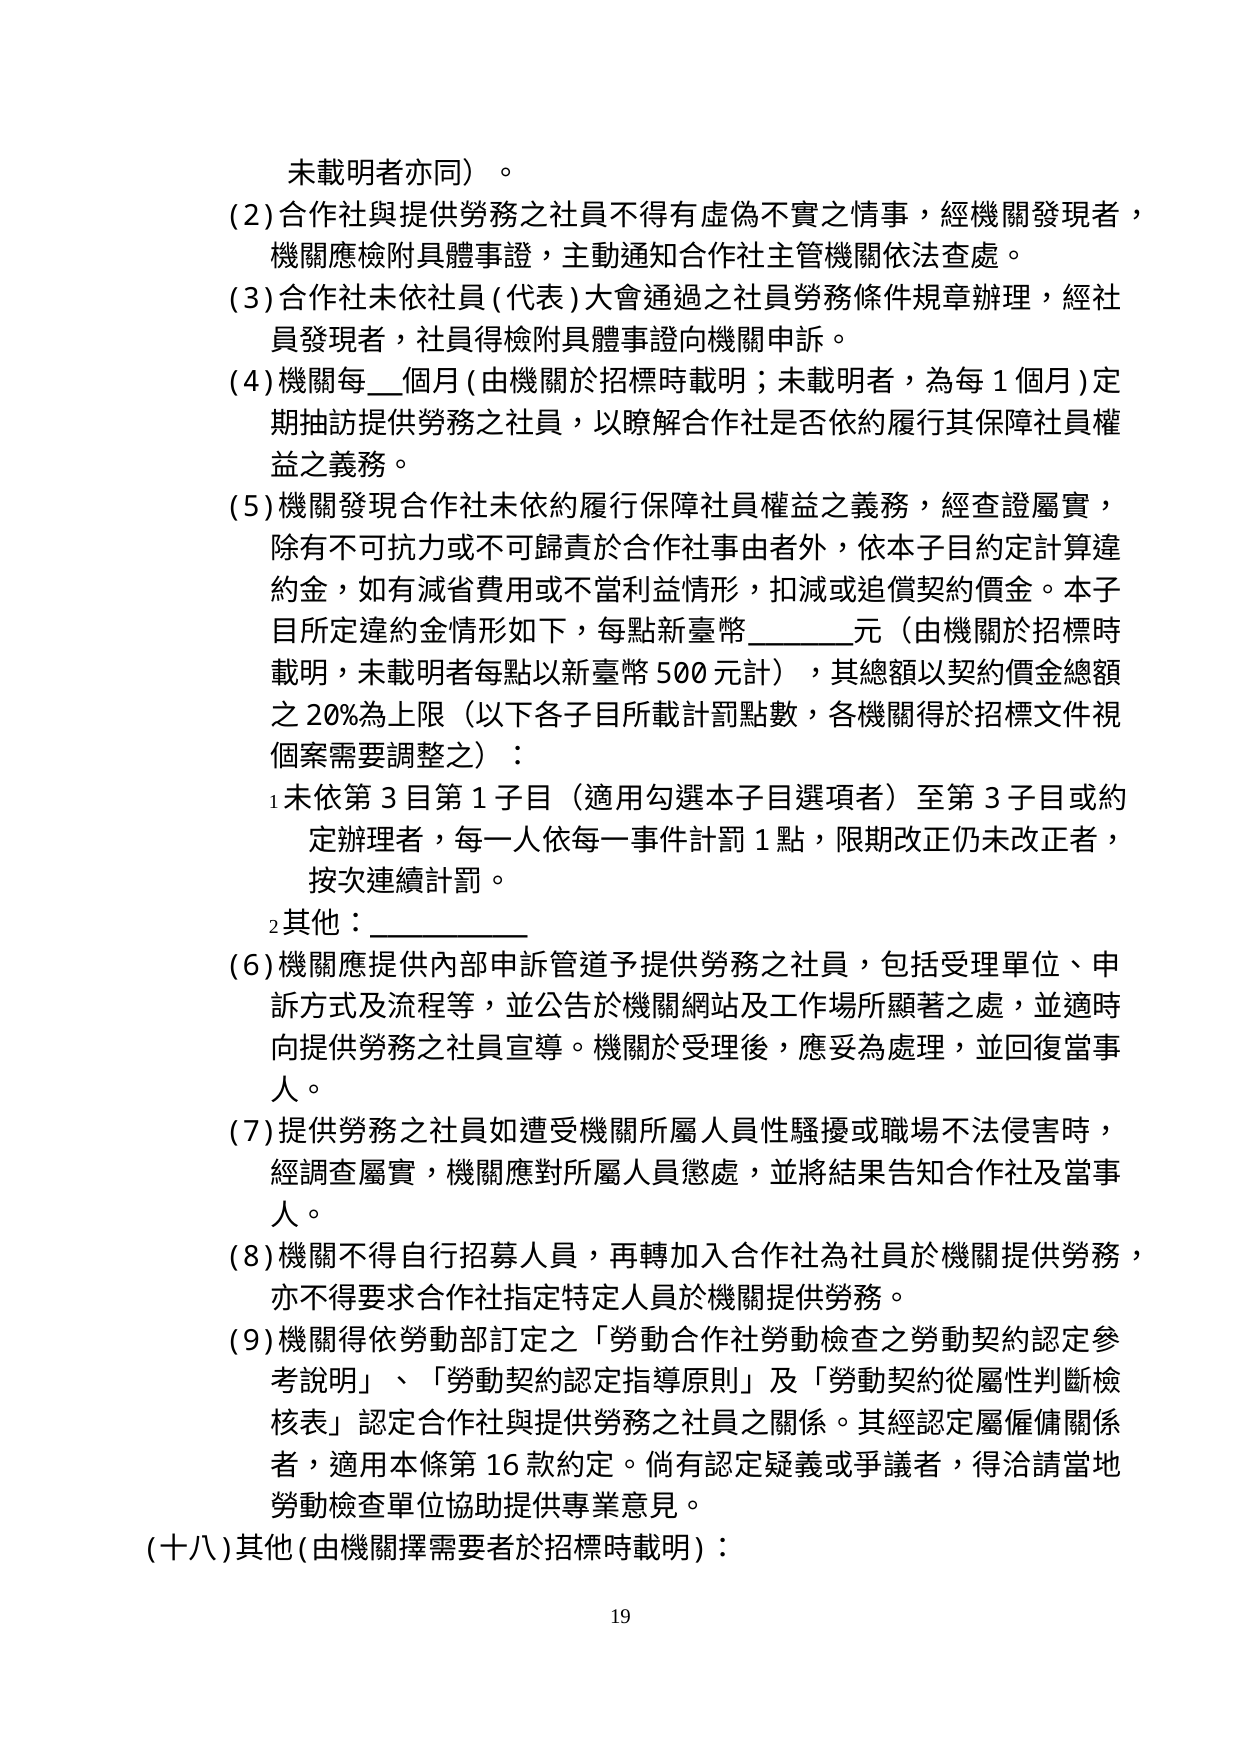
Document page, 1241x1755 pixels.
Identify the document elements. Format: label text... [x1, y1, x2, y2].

text (3)合作社未依社員(代表)大會通過之社員勞務條件規章辦理，經社員發現者，社員得檢附具體事證向機關申訴。 [225, 275, 1122, 358]
text (2)合作社與提供勞務之社員不得有虛偽不實之情事，經機關發現者，機關應檢附具體事證，主動通知合作社主管機關依法查處。 [225, 192, 1122, 275]
text 2其他：_________ [268, 900, 1128, 942]
text (4)機關每__個月(由機關於招標時載明；未載明者，為每1個月)定期抽訪提供勞務之社員，以瞭解合作社是否依約履行其保障社員權益之義務。 [225, 358, 1122, 483]
text (5)機關發現合作社未依約履行保障社員權益之義務，經查證屬實，除有不可抗力或不可歸責於合作社事由者外，依本子目約定計算違約金，如有減省費用或不當利益情形，扣減或追償契約價金。本子目所定違約金情形如下，每點新臺幣______元（由機關於招標時載明，未載明者每點以新臺幣500元計），其總額以契約價金總額之20%為上限（以下各子目所載計罰點數，各機關得於招標文件視個案需要調整之）： [225, 483, 1122, 775]
text (7)提供勞務之社員如遭受機關所屬人員性騷擾或職場不法侵害時，經調查屬實，機關應對所屬人員懲處，並將結果告知合作社及當事人。 [225, 1108, 1122, 1233]
text (6)機關應提供內部申訴管道予提供勞務之社員，包括受理單位、申訴方式及流程等，並公告於機關網站及工作場所顯著之處，並適時向提供勞務之社員宣導。機關於受理後，應妥為處理，並回復當事人。 [225, 942, 1122, 1108]
text (9)機關得依勞動部訂定之「勞動合作社勞動檢查之勞動契約認定參考說明」、「勞動契約認定指導原則」及「勞動契約從屬性判斷檢核表」認定合作社與提供勞務之社員之關係。其經認定屬僱傭關係者，適用本條第16款約定。倘有認定疑義或爭議者，得洽請當地勞動檢查單位協助提供專業意見。 [225, 1317, 1122, 1525]
text 1未依第3目第1子目（適用勾選本子目選項者）至第3子目或約定辦理者，每一人依每一事件計罰1點，限期改正仍未改正者，按次連續計罰。 [268, 775, 1128, 900]
text (8)機關不得自行招募人員，再轉加入合作社為社員於機關提供勞務，亦不得要求合作社指定特定人員於機關提供勞務。 [225, 1233, 1122, 1317]
text □按時計酬。每小時勞務報酬應高於最低工資法之每小時最低工資1.1倍，至少為__________元（由機關於招標時載明，應高於最低工資法之每小時最低工資1.1倍；如載明數額未高於1.1倍者，該約定無效，其數額為最低工資法之每小時最低工資1.1倍，未載明者亦同）。 [258, 150, 1128, 192]
text (十八)其他(由機關擇需要者於招標時載明)： [142, 1525, 1128, 1567]
